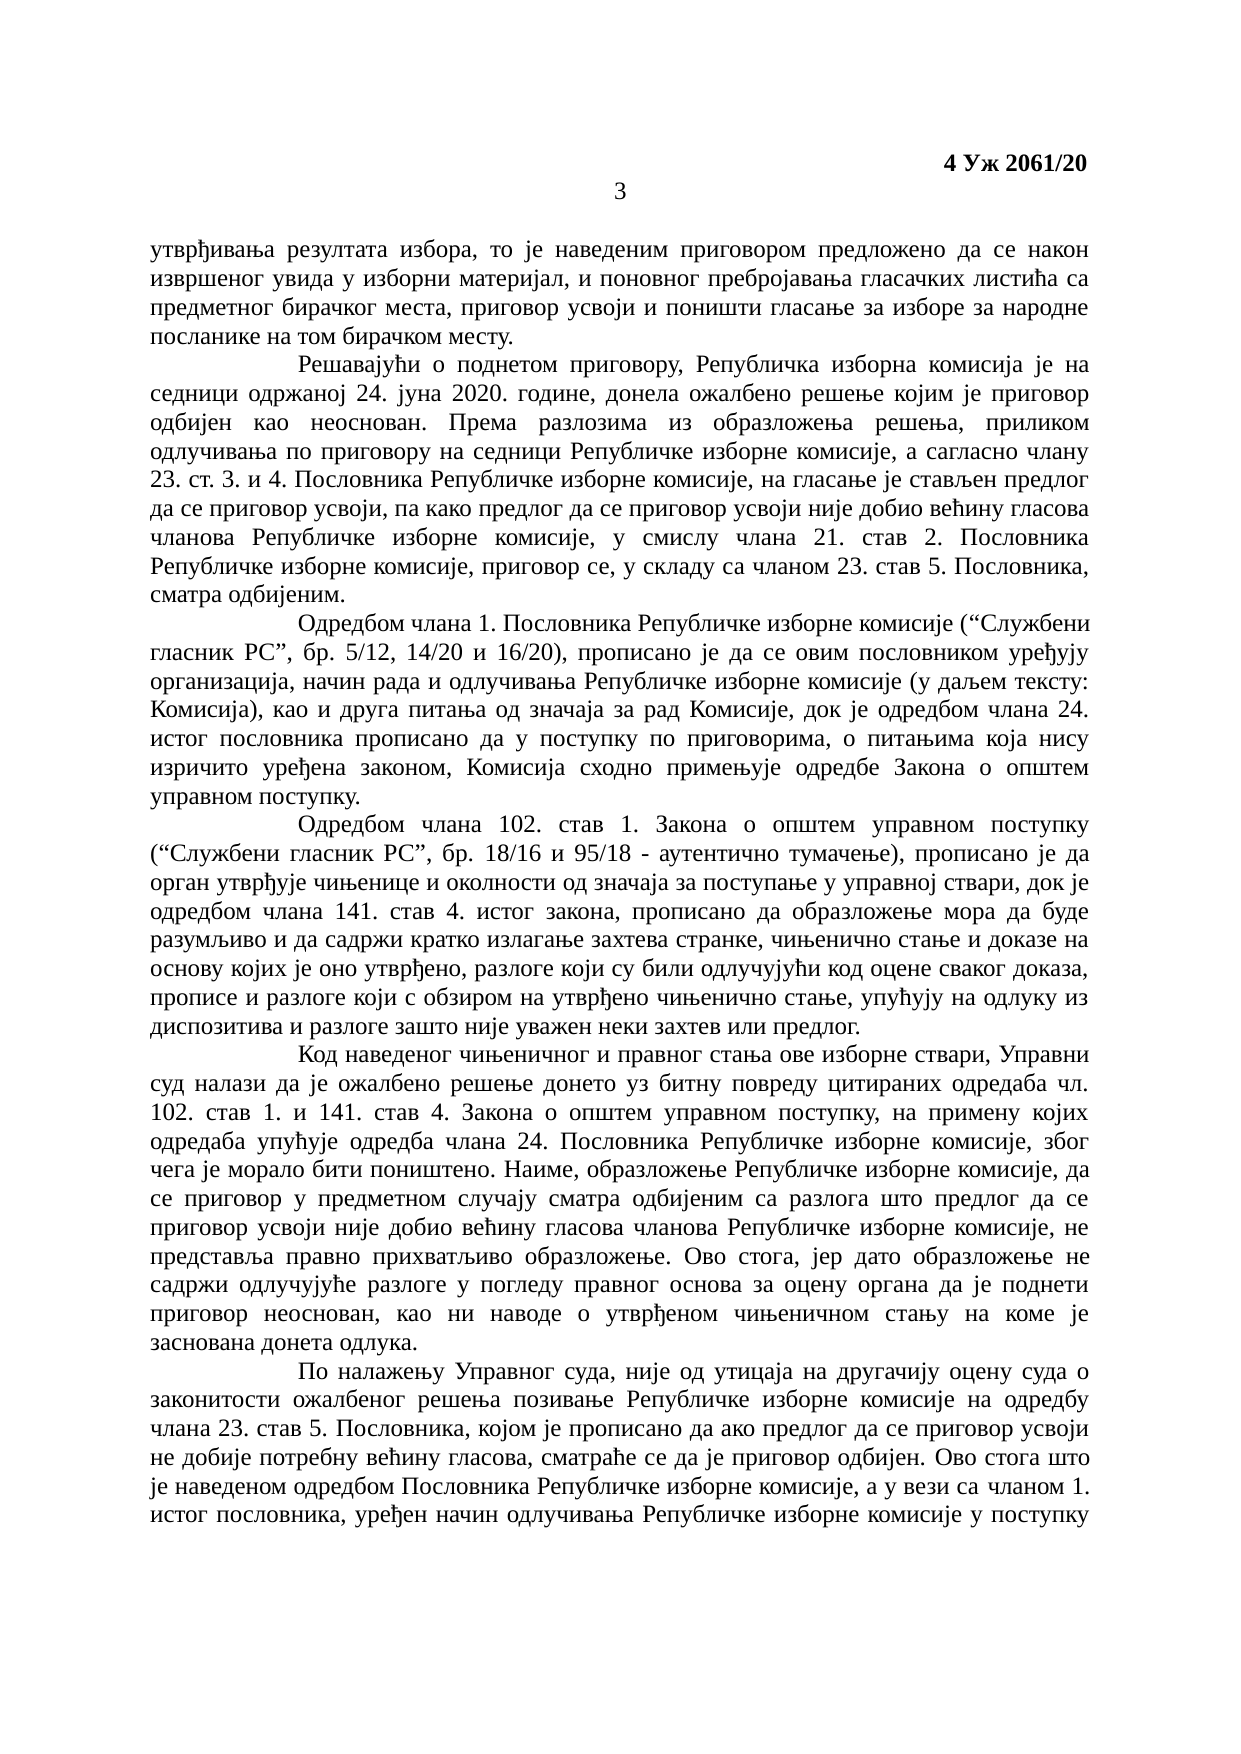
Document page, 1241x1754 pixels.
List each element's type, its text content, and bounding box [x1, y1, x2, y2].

text Код наведеног чињеничног и правног стања ове изборне ствари, Управни суд налази да је ожалбено решење донето уз битну повреду цитираних одредаба чл. 102. став 1. и 141. став 4. Закона о општем управном поступку, на примену којих одредаба упућује одредба члана 24. Пословника Републичке изборне комисије, због чега је морало бити поништено. Наиме, образложење Републичке изборне комисије, да се приговор у предметном случају сматра одбијеним са разлога што предлог да се приговор усвоји није добио већину гласова чланова Републичке изборне комисије, не представља правно прихватљиво образложење. Ово стога, јер дато образложење не садржи одлучујуће разлоге у погледу правног основа за оцену органа да је поднети приговор неоснован, као ни наводе о утврђеном чињеничном стању на коме је заснована донета одлука. [150, 1039, 1090, 1356]
text Решавајући о поднетом приговору, Републичка изборна комисија је на седници одржаној 24. јуна 2020. године, донела ожалбено решење којим је приговор одбијен као неоснован. Према разлозима из образложења решења, приликом одлучивања по приговору на седници Републичке изборне комисије, а сагласно члану 23. ст. 3. и 4. Пословника Републичке изборне комисије, на гласање је стављен предлог да се приговор усвоји, па како предлог да се приговор усвоји није добио већину гласова чланова Републичке изборне комисије, у смислу члана 21. став 2. Пословника Републичке изборне комисије, приговор се, у складу са чланом 23. став 5. Пословника, сматра одбијеним. [150, 349, 1090, 608]
text По налажењу Управног суда, није од утицаја на другачију оцену суда о законитости ожалбеног решења позивање Републичке изборне комисије на одредбу члана 23. став 5. Пословника, којом је прописано да ако предлог да се приговор усвоји не добије потребну већину гласова, сматраће се да је приговор одбијен. Ово стога што је наведеном одредбом Пословника Републичке изборне комисије, а у вези са чланом 1. истог пословника, уређен начин одлучивања Републичке изборне комисије у поступку [150, 1356, 1090, 1528]
text Одредбом члана 1. Пословника Републичке изборне комисије (“Службени гласник РС”, бр. 5/12, 14/20 и 16/20), прописано је да се овим пословником уређују организација, начин рада и одлучивања Републичке изборне комисије (у даљем тексту: Комисија), као и друга питања од значаја за рад Комисије, док је одредбом члана 24. истог пословника прописано да у поступку по приговорима, о питањима која нису изричито уређена законом, Комисија сходно примењује одредбе Закона о општем управном поступку. [150, 608, 1090, 809]
text Одредбом члана 102. став 1. Закона о општем управном поступку (“Службени гласник РС”, бр. 18/16 и 95/18 - аутентично тумачење), прописано је да орган утврђује чињенице и околности од значаја за поступање у управној ствари, док је одредбом члана 141. став 4. истог закона, прописано да образложење мора да буде разумљиво и да садржи кратко излагање захтева странке, чињенично стање и доказе на основу којих је оно утврђено, разлоге који су били одлучујући код оцене сваког доказа, прописе и разлоге који с обзиром на утврђено чињенично стање, упућују на одлуку из диспозитива и разлоге зашто није уважен неки захтев или предлог. [150, 809, 1090, 1039]
text утврђивања резултата избора, то је наведеним приговором предложено да се након извршеног увида у изборни материјал, и поновног пребројавања гласачких листића са предметног бирачког места, приговор усвоји и поништи гласање за изборе за народне посланике на том бирачком месту. [150, 234, 1090, 349]
